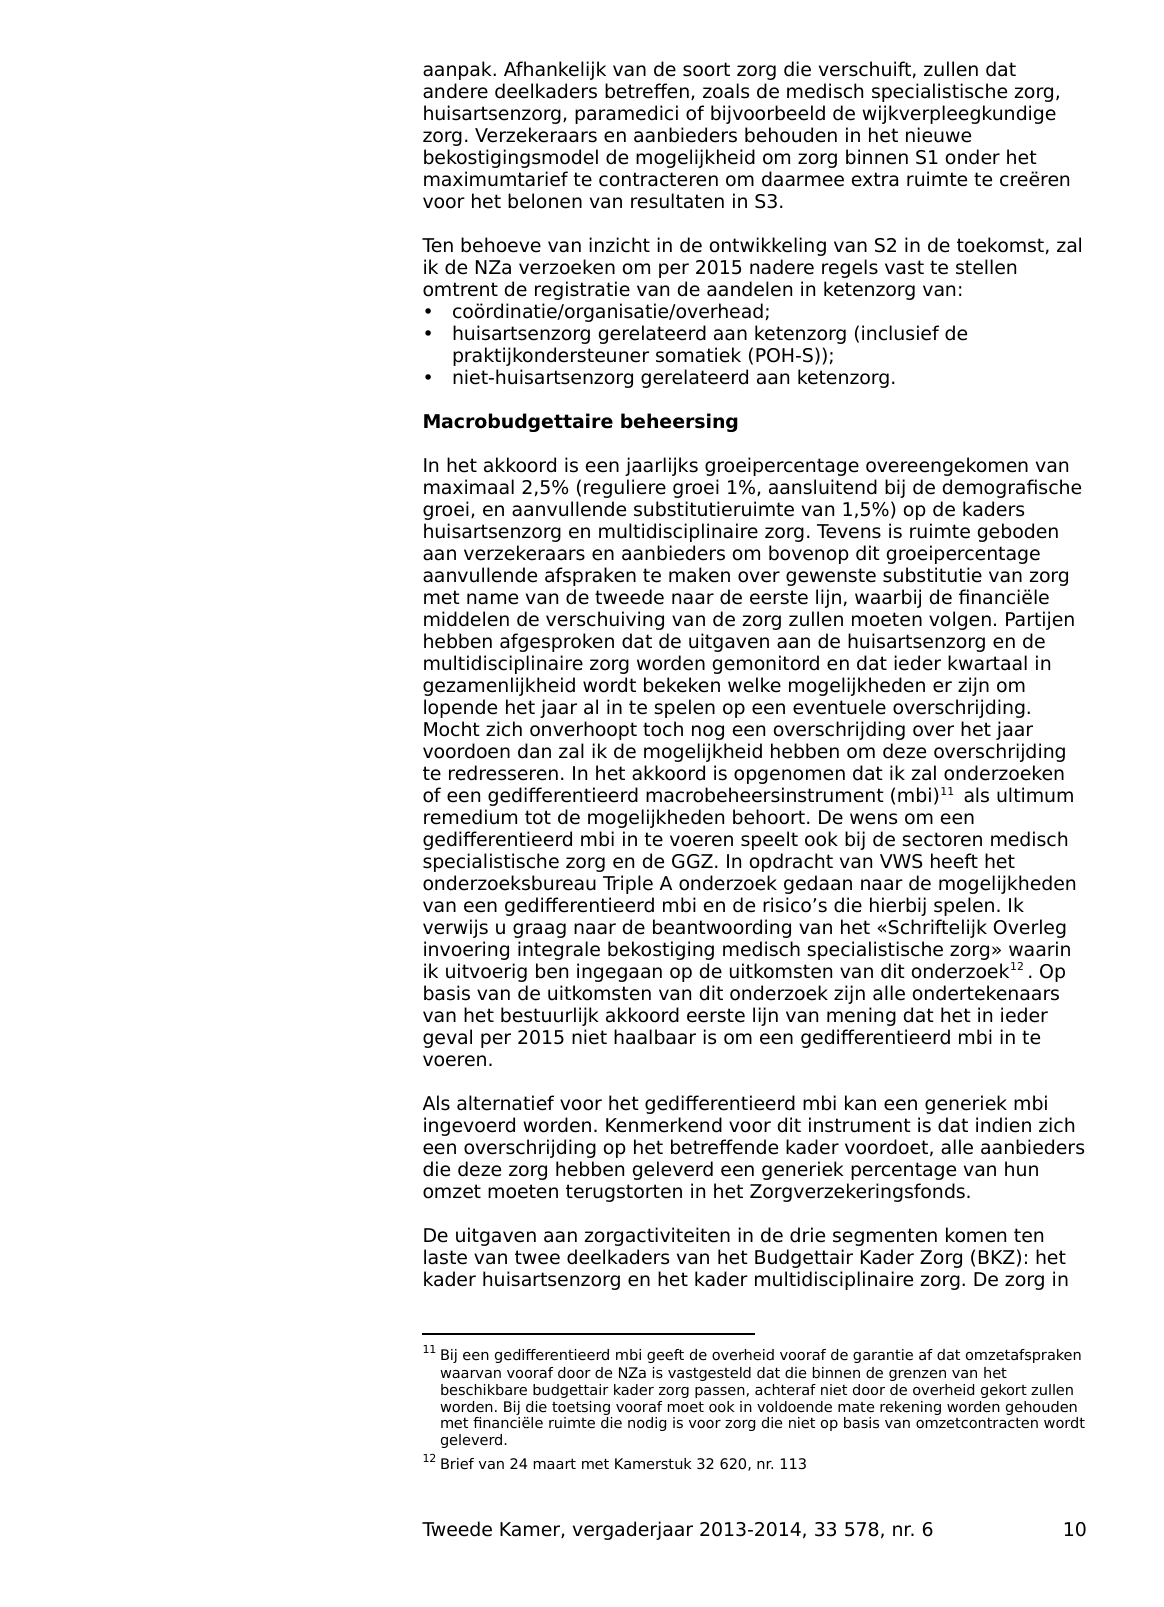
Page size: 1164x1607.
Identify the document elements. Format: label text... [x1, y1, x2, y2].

text In het akkoord is een jaarlijks groeipercentage overeengekomen van maximaal 2,5% (reguliere groei 1%, aansluitend bij de demografische groei, en aanvullende substitutieruimte van 1,5%) op de kaders huisartsenzorg en multidisciplinaire zorg. Tevens is ruimte geboden aan verzekeraars en aanbieders om bovenop dit groeipercentage aanvullende afspraken te maken over gewenste substitutie van zorg met name van de tweede naar de eerste lijn, waarbij de financiële middelen de verschuiving van de zorg zullen moeten volgen. Partijen hebben afgesproken dat de uitgaven aan de huisartsenzorg en de multidisciplinaire zorg worden gemonitord en dat ieder kwartaal in gezamenlijkheid wordt bekeken welke mogelijkheden er zijn om lopende het jaar al in te spelen op een eventuele overschrijding. Mocht zich onverhoopt toch nog een overschrijding over het jaar voordoen dan zal ik de mogelijkheid hebben om deze overschrijding te redresseren. In het akkoord is opgenomen dat ik zal onderzoeken of een gedifferentieerd macrobeheersinstrument (mbi) als ultimum remedium tot de mogelijkheden behoort. De wens om een gedifferentieerd mbi in te voeren speelt ook bij de sectoren medisch specialistische zorg en de GGZ. In opdracht van VWS heeft het onderzoeksbureau Triple A onderzoek gedaan naar de mogelijkheden van een gedifferentieerd mbi en de risico’s die hierbij spelen. Ik verwijs u graag naar de beantwoording van het «Schriftelijk Overleg invoering integrale bekostiging medisch specialistische zorg» waarin ik uitvoerig ben ingegaan op de uitkomsten van dit onderzoek. Op basis van de uitkomsten van dit onderzoek zijn alle ondertekenaars van het bestuurlijk akkoord eerste lijn van mening dat het in ieder geval per 2015 niet haalbaar is om een gedifferentieerd mbi in te voeren. [422, 455, 1087, 1071]
text Brief van 24 maart met Kamerstuk 32 620, nr. 113 [422, 1452, 1087, 1474]
text • coördinatie/organisatie/overhead; [422, 301, 1087, 323]
text aanpak. Afhankelijk van de soort zorg die verschuift, zullen dat andere deelkaders betreffen, zoals de medisch specialistische zorg, huisartsenzorg, paramedici of bijvoorbeeld de wijkverpleegkundige zorg. Verzekeraars en aanbieders behouden in het nieuwe bekostigingsmodel de mogelijkheid om zorg binnen S1 onder het maximumtarief te contracteren om daarmee extra ruimte te creëren voor het belonen van resultaten in S3. [422, 59, 1087, 213]
text • huisartsenzorg gerelateerd aan ketenzorg (inclusief de praktijkondersteuner somatiek (POH-S)); [422, 323, 1087, 367]
text Bij een gedifferentieerd mbi geeft de overheid vooraf de garantie af dat omzetafspraken waarvan vooraf door de NZa is vastgesteld dat die binnen de grenzen van het beschikbare budgettair kader zorg passen, achteraf niet door de overheid gekort zullen worden. Bij die toetsing vooraf moet ook in voldoende mate rekening worden gehouden met financiële ruimte die nodig is voor zorg die niet op basis van omzetcontracten wordt geleverd. [422, 1343, 1087, 1449]
text Als alternatief voor het gedifferentieerd mbi kan een generiek mbi ingevoerd worden. Kenmerkend voor dit instrument is dat indien zich een overschrijding op het betreffende kader voordoet, alle aanbieders die deze zorg hebben geleverd een generiek percentage van hun omzet moeten terugstorten in het Zorgverzekeringsfonds. [422, 1093, 1087, 1203]
text De uitgaven aan zorgactiviteiten in de drie segmenten komen ten laste van twee deelkaders van het Budgettair Kader Zorg (BKZ): het kader huisartsenzorg en het kader multidisciplinaire zorg. De zorg in [422, 1225, 1087, 1291]
text • niet-huisartsenzorg gerelateerd aan ketenzorg. [422, 367, 1087, 389]
subtitle Macrobudgettaire beheersing [422, 411, 1087, 433]
text Ten behoeve van inzicht in de ontwikkeling van S2 in de toekomst, zal ik de NZa verzoeken om per 2015 nadere regels vast te stellen omtrent de registratie van de aandelen in ketenzorg van: [422, 235, 1087, 301]
